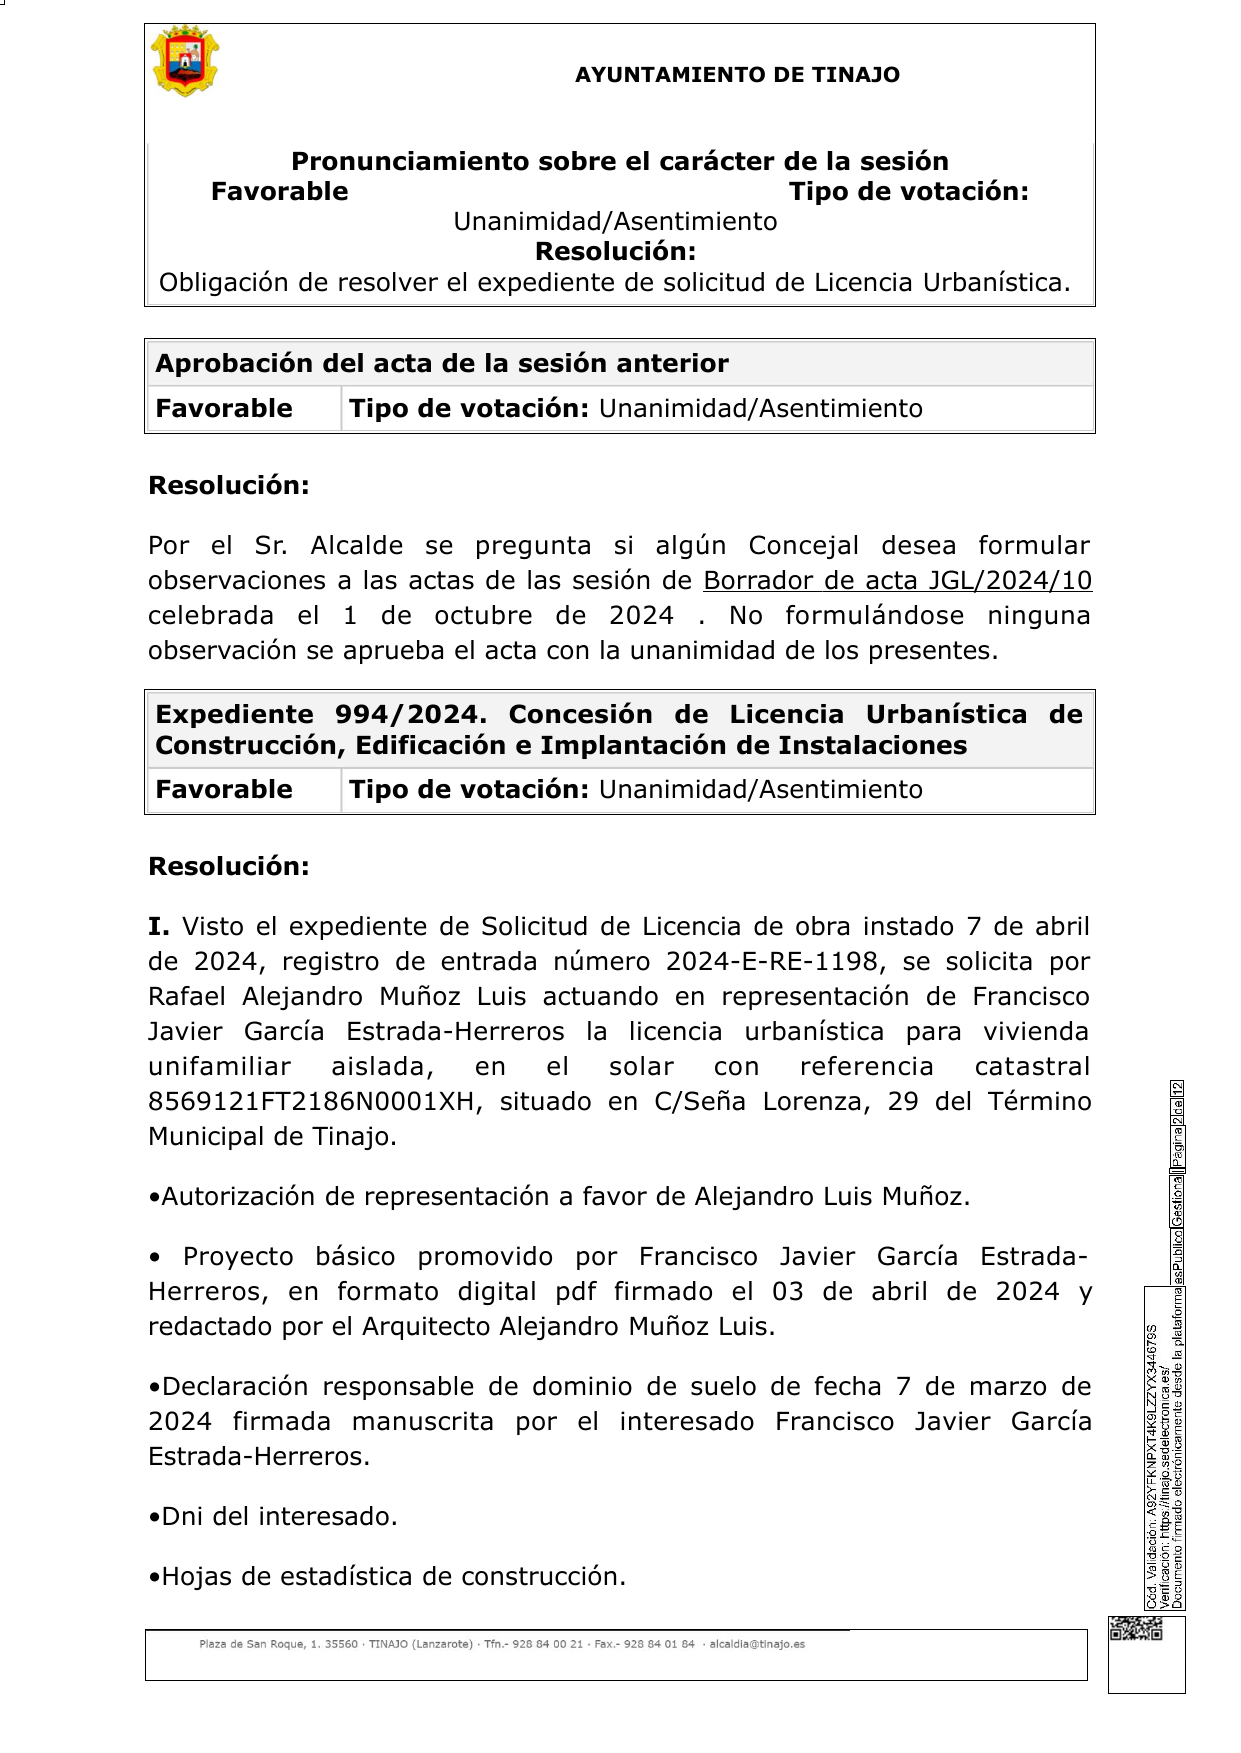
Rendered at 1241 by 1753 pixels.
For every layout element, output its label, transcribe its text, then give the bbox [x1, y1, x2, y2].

text [699, 1051, 714, 1082]
text AYUNTAMIENTO DE TINAJO [575, 62, 926, 88]
text Rafael Alejandro Muñoz Luis actuando en representación de Francisco [148, 981, 1117, 1012]
text aislada, [331, 1051, 460, 1082]
text 2 [148, 1406, 164, 1437]
picture [1171, 1126, 1185, 1167]
text • [148, 1371, 162, 1402]
text con [714, 1051, 785, 1082]
text [959, 1051, 974, 1082]
text [785, 1051, 799, 1082]
picture [145, 339, 1095, 433]
text Pronunciamiento sobre el carácter de la sesión [291, 146, 974, 176]
text celebrada el 1 de octubre de 2024 . No formulándose ninguna [148, 600, 1117, 630]
text [531, 1051, 546, 1082]
text Declaración responsable de dominio de suelo de fecha 7 de marzo de [162, 1371, 1117, 1402]
picture [1145, 1287, 1185, 1610]
picture [1171, 1081, 1183, 1096]
text Resolución: [534, 237, 803, 267]
picture [1170, 1176, 1183, 1227]
picture [145, 690, 1095, 814]
text 569121FT2186N0001XH, situado en C/Seña Lorenza, 29 del Término [189, 1086, 1117, 1117]
picture [1171, 1099, 1183, 1115]
text [460, 1051, 474, 1082]
text •Dni del interesado. [148, 1501, 424, 1532]
text observaciones a las actas de las sesión de Borrador de acta JGL/2024/10 [148, 565, 1117, 595]
text Proyecto básico promovido por Francisco Javier García Estrada- [183, 1241, 1116, 1272]
text •Hojas de estadística de construcción. [148, 1561, 652, 1592]
text • [148, 1241, 183, 1272]
text Unanimidad/Asentimiento [453, 206, 803, 237]
picture [145, 24, 1095, 306]
text Favorable [210, 176, 373, 206]
text Por el Sr. Alcalde se pregunta si algún Concejal desea formular [148, 530, 1117, 560]
text Herreros, en formato digital pdf firmado el 03 de abril de 2024 y [148, 1276, 1117, 1307]
text 024 firmada manuscrita por el interesado Francisco Javier García [164, 1406, 1117, 1437]
text de 2024, registro de entrada número 2024-E-RE-1198, se solicita por [148, 946, 1117, 977]
text •Autorización de representación a favor de Alejandro Luis Muñoz. [148, 1181, 997, 1212]
picture [146, 1630, 1087, 1680]
text en [474, 1051, 531, 1082]
text [594, 1051, 609, 1082]
text observación se aprueba el acta con la unanimidad de los presentes. [148, 635, 1117, 665]
text Obligación de resolver el expediente de solicitud de Licencia Urbanística. [159, 267, 1097, 297]
picture [1171, 1116, 1183, 1125]
text Aprobación del acta de la sesión anterior [155, 348, 754, 379]
text Favorable [155, 393, 318, 423]
text Favorable [155, 774, 318, 804]
text Javier García Estrada-Herreros la licencia urbanística para vivienda [148, 1016, 1117, 1047]
text Resolución: [148, 851, 336, 882]
picture [1144, 1229, 1186, 1286]
text unifamiliar [148, 1051, 331, 1082]
text el [546, 1051, 594, 1082]
text Expediente 994/2024. Concesión de Licencia Urbanística de [155, 699, 1110, 730]
text Tipo de votación: [788, 176, 1055, 206]
text Tipo de votación: Unanimidad/Asentimiento [348, 393, 949, 423]
text Municipal de Tinajo. [148, 1121, 1117, 1152]
text 8 [148, 1086, 189, 1117]
text referencia [799, 1051, 959, 1082]
text solar [609, 1051, 699, 1082]
text Construcción, Edificación e Implantación de Instalaciones [155, 730, 1110, 760]
text Estrada-Herreros. [148, 1441, 1117, 1472]
text redactado por el Arquitecto Alejandro Muñoz Luis. [148, 1311, 1117, 1342]
text Tipo de votación: Unanimidad/Asentimiento [348, 774, 949, 804]
text Resolución: [148, 470, 336, 500]
text I. Visto el expediente de Solicitud de Licencia de obra instado 7 de abril [148, 911, 1117, 942]
picture [1109, 1617, 1185, 1693]
picture [1170, 1169, 1185, 1173]
text catastral [974, 1051, 1116, 1082]
